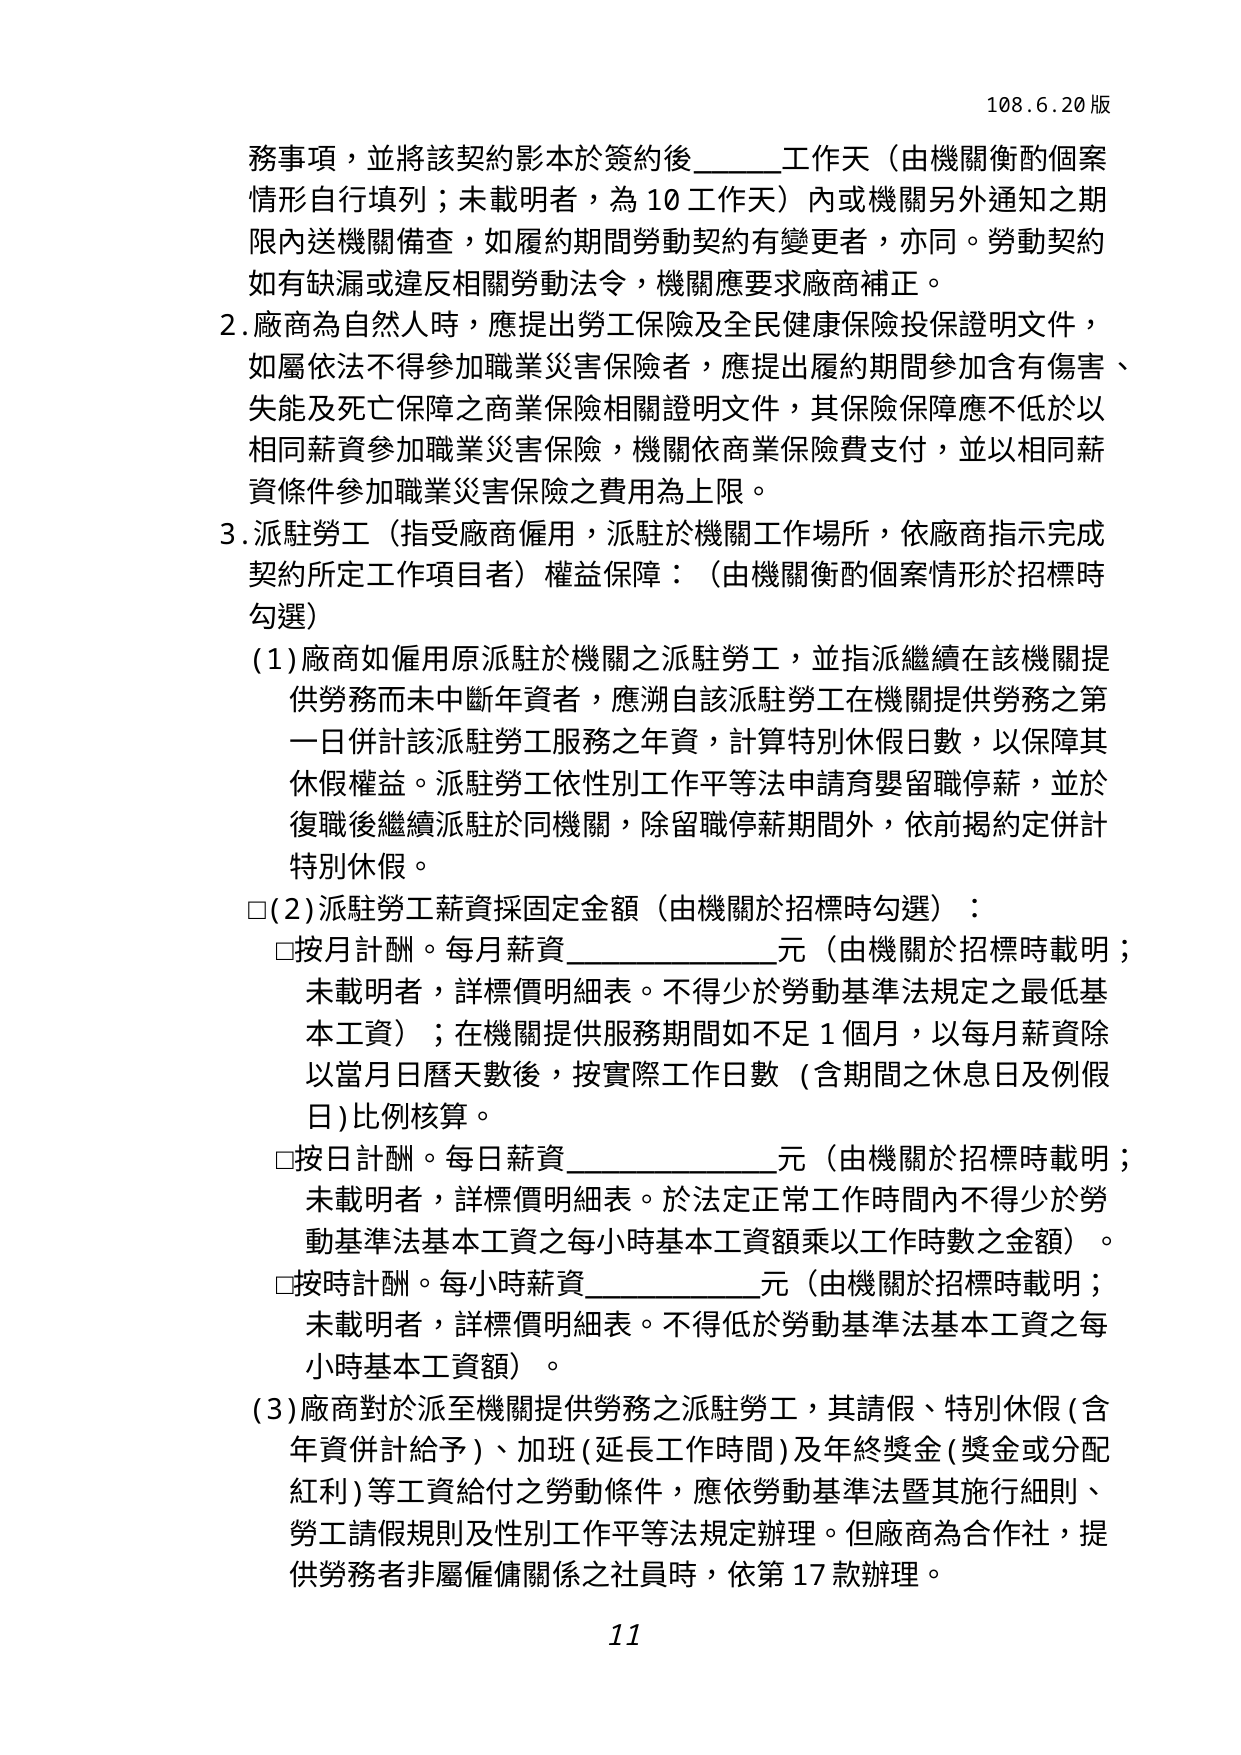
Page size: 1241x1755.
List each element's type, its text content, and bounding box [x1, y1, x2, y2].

text (3)廠商對於派至機關提供勞務之派駐勞工，其請假、特別休假(含年資併計給予)、加班(延長工作時間)及年終獎金(獎金或分配紅利)等工資給付之勞動條件，應依勞動基準法暨其施行細則、勞工請假規則及性別工作平等法規定辦理。但廠商為合作社，提供勞務者非屬僱傭關係之社員時，依第17款辦理。 [248, 1386, 1110, 1594]
text □按日計酬。每日薪資____________元（由機關於招標時載明；未載明者，詳標價明細表。於法定正常工作時間內不得少於勞動基準法基本工資之每小時基本工資額乘以工作時數之金額）。 [276, 1136, 1110, 1261]
text □按月計酬。每月薪資____________元（由機關於招標時載明；未載明者，詳標價明細表。不得少於勞動基準法規定之最低基本工資）；在機關提供服務期間如不足1個月，以每月薪資除以當月日曆天數後，按實際工作日數 (含期間之休息日及例假日)比例核算。 [276, 927, 1110, 1136]
text □(2)派駐勞工薪資採固定金額（由機關於招標時勾選）： [248, 886, 1110, 927]
text 2.廠商為自然人時，應提出勞工保險及全民健康保險投保證明文件，如屬依法不得參加職業災害保險者，應提出履約期間參加含有傷害、失能及死亡保障之商業保險相關證明文件，其保險保障應不低於以相同薪資參加職業災害保險，機關依商業保險費支付，並以相同薪資條件參加職業災害保險之費用為上限。 [218, 302, 1108, 511]
text (1)廠商如僱用原派駐於機關之派駐勞工，並指派繼續在該機關提供勞務而未中斷年資者，應溯自該派駐勞工在機關提供勞務之第一日併計該派駐勞工服務之年資，計算特別休假日數，以保障其休假權益。派駐勞工依性別工作平等法申請育嬰留職停薪，並於復職後繼續派駐於同機關，除留職停薪期間外，依前揭約定併計特別休假。 [248, 636, 1110, 886]
text 3.派駐勞工（指受廠商僱用，派駐於機關工作場所，依廠商指示完成契約所定工作項目者）權益保障：（由機關衡酌個案情形於招標時勾選） [218, 511, 1108, 636]
text 1. 廠商對其派至機關提供勞務之派駐勞工，應訂立書面勞動契約，其內容包含勞動條件、就業與性別歧視禁止、性騷擾防治、遵守義務、違反責任及應注意事項等派駐勞工在機關工作期間之權益與義務事項，並將該契約影本於簽約後_____工作天（由機關衡酌個案情形自行填列；未載明者，為10工作天）內或機關另外通知之期限內送機關備查，如履約期間勞動契約有變更者，亦同。勞動契約如有缺漏或違反相關勞動法令，機關應要求廠商補正。 [218, 136, 1108, 302]
text □按時計酬。每小時薪資__________元（由機關於招標時載明；未載明者，詳標價明細表。不得低於勞動基準法基本工資之每小時基本工資額）。 [276, 1261, 1110, 1386]
